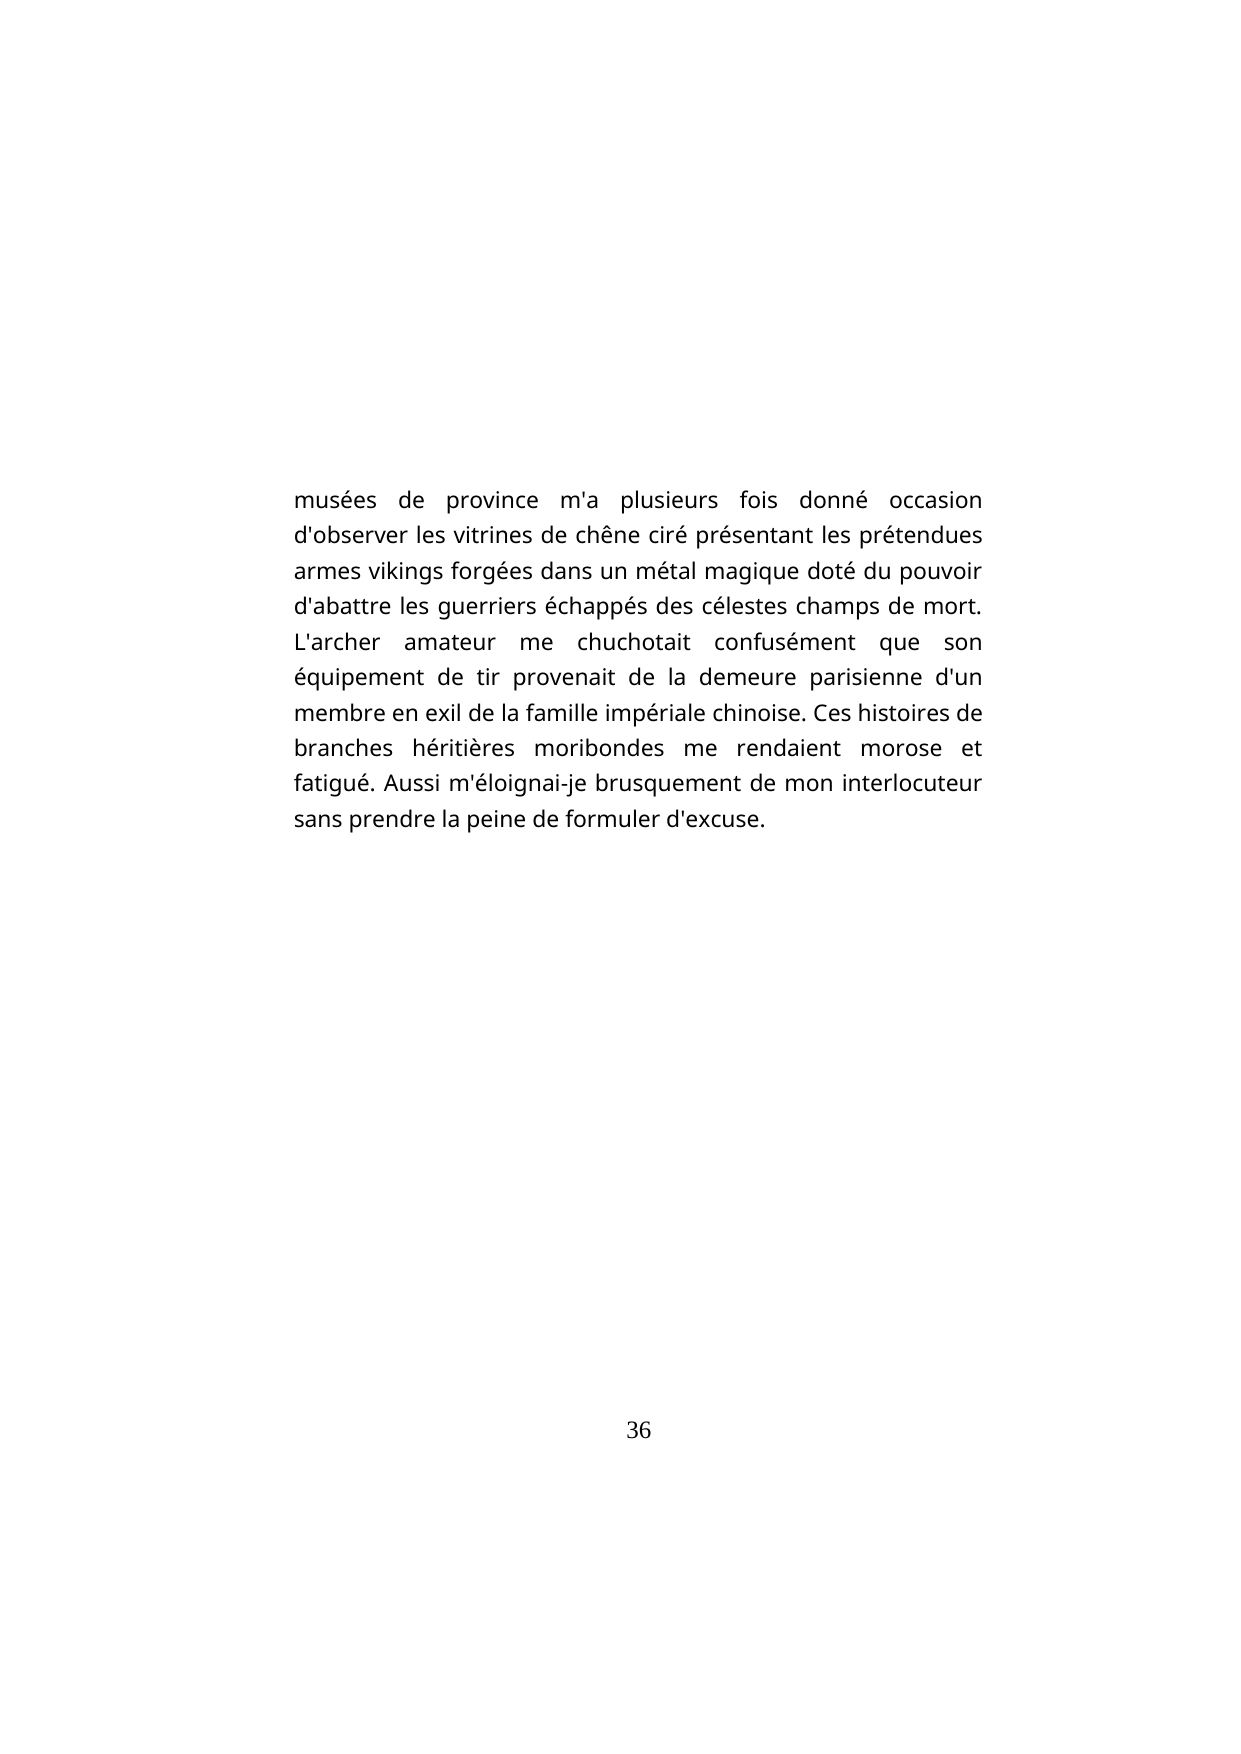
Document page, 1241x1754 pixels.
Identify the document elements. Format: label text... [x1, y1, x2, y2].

text musées de province m'a plusieurs fois donné occasion d'observer les vitrines de chêne ciré présentant les prétendues armes vikings forgées dans un métal magique doté du pouvoir d'abattre les guerriers échappés des célestes champs de mort. L'archer amateur me chuchotait confusément que son équipement de tir provenait de la demeure parisienne d'un membre en exil de la famille impériale chinoise. Ces histoires de branches héritières moribondes me rendaient morose et fatigué. Aussi m'éloignai-je brusquement de mon interlocuteur sans prendre la peine de formuler d'excuse. [293, 480, 983, 834]
